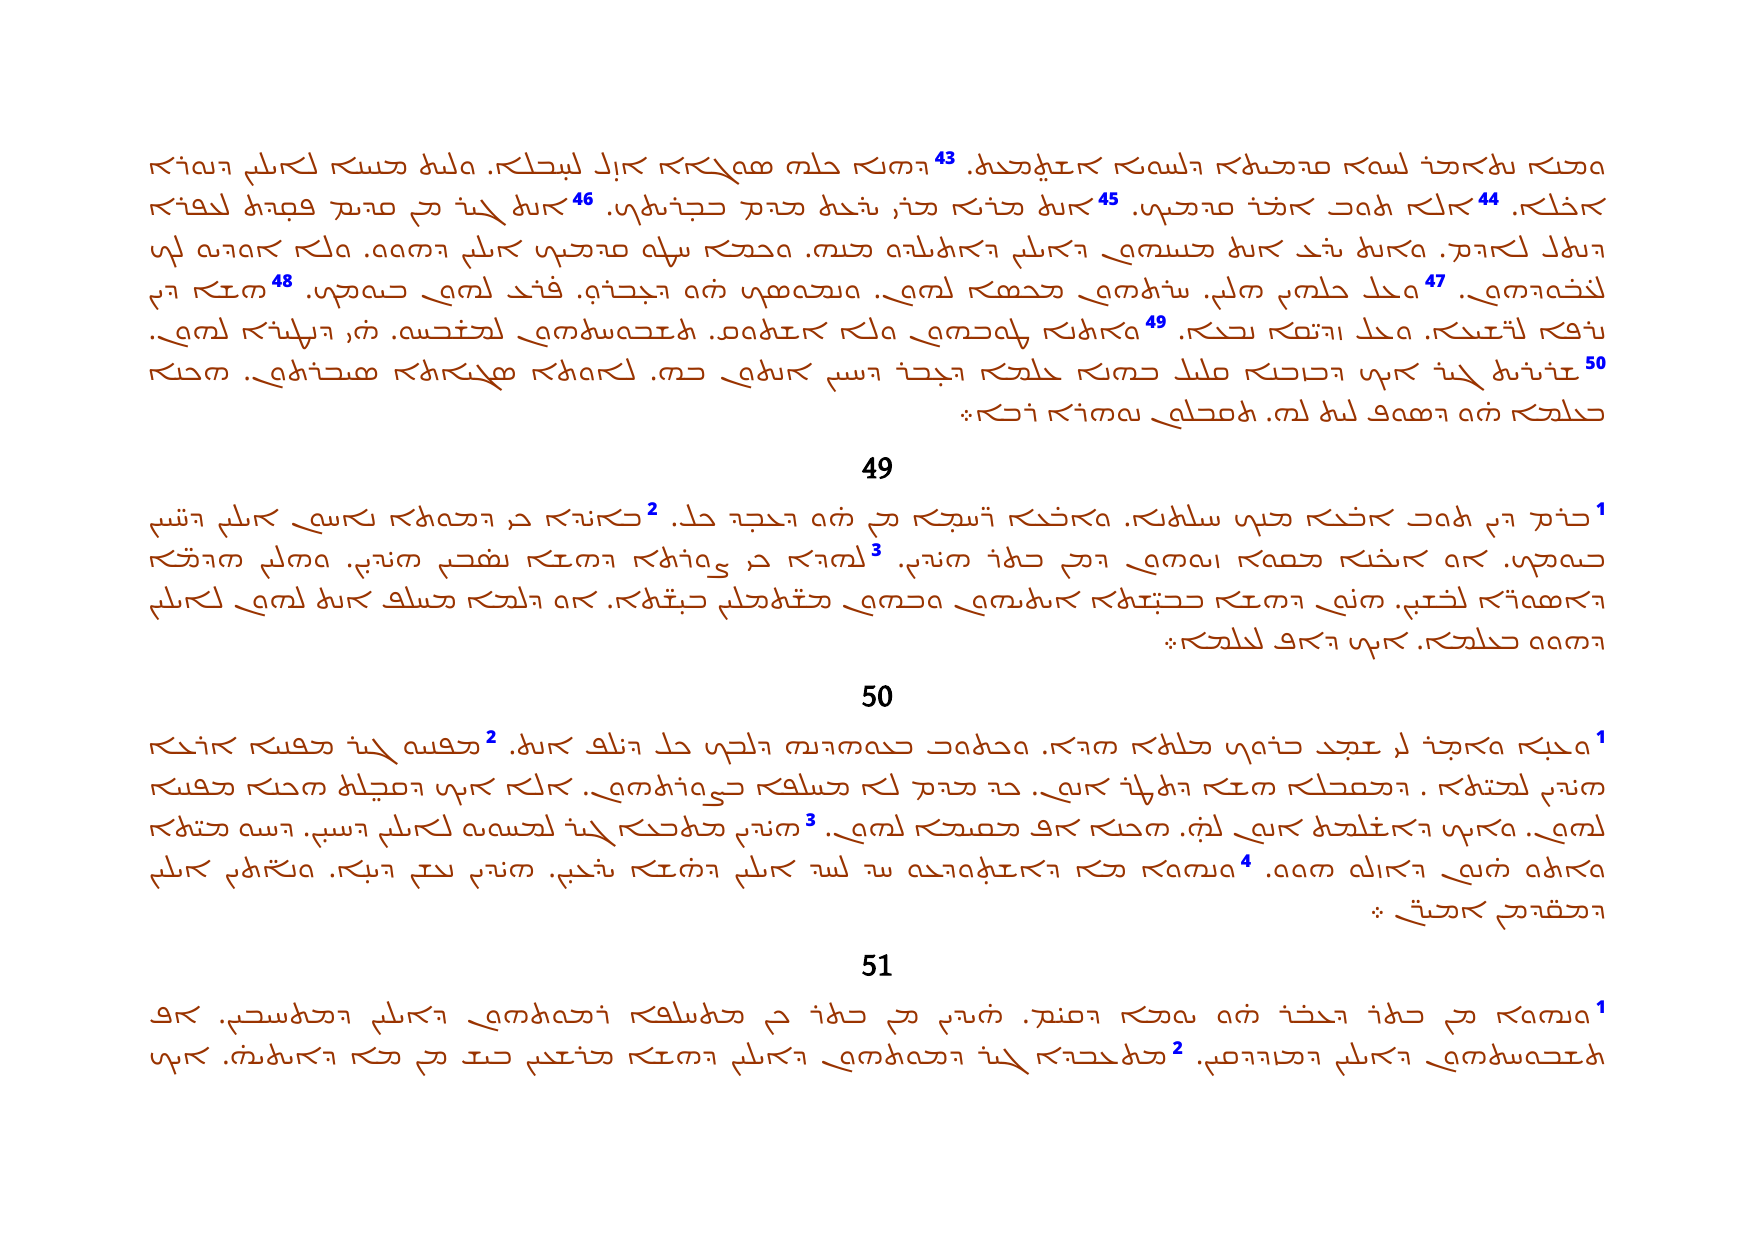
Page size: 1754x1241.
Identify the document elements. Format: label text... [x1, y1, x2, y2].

text 1 ܀܀܀..ܨܠܘܬܐ ܕܒܪܘܟ܀܀ ܘܗ̣ܘܐ ܡܢ ܒܬܪ ܝܘܡܐ ܫܒܝܥܝܐ̣. ܨ̇ܠܝܬ ܩܕܡ ܚܝܠܬܢܐ ܘܐܡ̇ܪܬ. 2 ܐܘ ܡܪܝܐ ܩ̇ܪܐ ܐܢܬ ܡܐܬܝܬܗܘܢ ܕܙܒ̈ܢܐ ܘܩܝܡܝܢ ܩܕܡܝܟ̣. ܡܥܒܪ ܐܢܬ ܐܘܚܕܢܗܘܢ ܕܥ̈ܠܡܐ. ܘܠܐ ܥܨ̇ܝܢ ܠܟ. ܡܦܪܢܣܐܢܬ ܕܘܒܪܗܘܢ ܕܥ̈ܕܢܐ ܘܡܫܬܡܥܝܢ ܠܟ. 3 ܐܢܬ ܒܠܚܘܕܝܟ ܝܕ̇ܥ ܐܢܬ ܡܬܚܗܘܢ ܕܕܖ̈ܐ. ܘܠܐ ܓ̇ܠܐ ܐܢܬ ܖ̈ܐܙܝܟ ܠܣܓܝܐ̈ܐ. 4 ܡܘܕܥ ܐܢܬ ܣܘܓܐܐ ܕܢܘܪܐ ܘܩܠܝܠܘܬܐ ܕܪܘܚܐ .ܬܩ̣ܠܬ 5 ܒܕܩ̇ ܐܢܬ ܣܘܦܗܘܢ ܕܖ̈ܘܡܐ. ܘܥܡܝ̈ܩܬܐ ܕܚܫܘܟܐ ܒܨ̇ܐ ܐܢܬ. 6 ܦܩ̇ܕ ܐܢܬ ܠܡܢܝܢܐ ܕܥܒ̇ܪ ܘܡܬܢܛܪ̣. ܘܡܥܬܕܬ ܒܝܬ ܡܫܪܝܐ ܠܐܝܠܝܢ ܕܥܬܝܕܝܢ ܕܢܗܘܘܢ. 7 ܐܢܬ ܥܗܝܕ ܐܢܬ ܪܝܫܝܬܐ ܕܥ̣ܒܕܬ ܘܐܒܕܢܐ ܕܥܬܝܕ ܠܐ ܛܥܐ ܐܢܬ. 8 ܦܩ̇ܕ ܐܢܬ ܒܖ̈ܡܙܐ ܕܕܚܠܬܐ ܘܕܙܥܝܦܘܬܐ ܠܫܠܗܒ̈ܝܬܐ ܘܡܬܚ̈ܠܦܢ ܠܖ̈ܘܚܐ. ܘܒܡܠܬܐ ܡܩܝܡ ܐܢܬ ܡܕܡ ܕܠܝܬ ܗܘܐ. ܘܐܚܝܕ ܐܢܬ ܠܡܕܡ ܕܥܕܟܝܠ ܠܐ ܐܬ̣ܐ ܒܚܝܠܐ ܪܒܐ. 9 ܡܠܦܬ ܒ̣ܖ̈ܝܬܐ ܒܣܟܘܠܬܢܘܬܟ. ܘܡܚܟܡ ܐܢܬ ܡܘ̈ܙܠܐ ܕܢܫܡܫܘܢ ܒܛܟܣܝ̈ܗܘܢ. 10 ܡܫܖ̈ܝܬܐ ܕܠܐ ܡܢ̈ܝܢ ܩܝܡܝܢ ܩܕܡܝܟ ܘܡܫܡܫܝܢ ܒܛܟܣܝܗܘܢ ܢܝܚܐܝܬ ܠܪܡܙܟ. 11 ܫܡ̣ܥ ܠܥܒ̣ܕܟ ܘܨܘܬ ܠܒܥܘܬܝ. 12 ܡܛܠ ܕܒܩܠܝܠ ܙܒܢܐ ܐܬ̇ܝܠܕܢܢ. ܘܒܙܒܢܐ ܩܠܝܠܐ ܗ̇ܦܟܝܢܢ. 13 ܠܘܬܟ ܕܝܢ ܫ̈ܥܐ ܐܝܟ ܙܒܢܐ. ܘܝܘܡ̈ܬܐ ܐܝܟ ܕܖ̈ܐ. 14 ܠܐ ܗܟܝܠ ܬܪܓܙ ܥܠ ܒܪܢܫܐ. ܡܛܠ ܕܠܐ ܗܘܐ ܡܕܡ ܗܘ. ܘܠܐ ܬܬܚܫܒ ܥܠ ܥ̇ܒ̈ܕܝܢ. 15 ܡܢܐ ܓܝܪ ܐܝܬܝܢ ܚܢܢ. ܗܐ ܓܝܪ ܒܡܘܗܒܬܟ ܐ̇ܬܝܢ ܠܥܠܡܐ. ܘܐܙ̇ܠܝܢܢ ܕܠܐ ܒܨܒܝܢܢ. 16 ܠܐ ܓܝܪ ܐܡ̇ܪܢܢ ܠܐܒ̈ܗܝܢ ܕܐܘ̈ܠܕܢ. ܐܦܠܐ ܫܕܪܢ ܠܫܝܘܠ ܘܐܡܖ̈ܢ ܕܩ̇ܒܠܝܢ. 17 ܡܢܐ ܗܘ ܗܟܝܠ ܚܝܠܢ ܕܢܛܥܢ ܪܘܓܙܟ. ܐܘ ܡܢܐ ܚܢܢ ܕܢܣܝܒܪ ܕܝ̣ܢܟ. 18 ܐܢܬ ܐܓܢ ܥܠܝܢ ܒܖ̈ܚܡܝܟ݂. ܘܒܚܢܢܟ ܣܝܥܝܢ. 19 ܚܘܪ ܒܙܥܘܖ̈ܐ ܕܐܫܬܥܒܕܘ ܠܟ. ܘܦܪܘܩ ܠܟܠ ܐܝܠܝܢ ܕܡܬܩܪܒܝܢ ܠܟ. ܘܠܐ ܬܦܣܘܩ ܣܒܪܗ ܕܥܡܢ. ܘܠܐ ܬܩܛܘܥ ܙܒ̈ܢܐ ܕܥܘܕܪܢܢ. 20 ܗܢܘ ܓܝܪ ܥܡܐ ܕܓܒ̣ܝܬ. ܘܗܠܝܢ ܐܢܘܢ ܥܡܐ ܕܠܐ ܡܫܟܚܬ ܐܟܘܐܗ. 21 ܐܠܐ ܐܡܠܠ ܩܕܡܝܟ ܗܫܐ. ܘܐ̇ܡܪ ܐܝܟ ܕܡܬܚܫܒ ܠܒܝ. 22 ܥܠܝܟ ܬܟ̇ܝܠܝܢܢ ܕܗܐ ܢܡܘܣܟ ܠܘܬܢ. ܘܝܕ̇ܥܝܢܢ ܕܠܐ ܢܦ̇ܠܝܢܢ ܟܡܐ ܕܩܝ̈ܡܝܟ ܐܚܝܕܝܢ ܚܢܢ. 23 ܒܟܠܙܒܢ ܛܘܒܝܢ. ܐܦܢ ܒܗܕܐ ܕܠܐ ܐܬܚ̈ܠܛܢ ܒܥܡܡ̈ܐ. 24 ܟܠܢ ܓܝܪ ܐܝ̇ܬܝܢ ܚܕ ܥܡܐ ܡܫܡܗܐ ܕܢ̇ܣܒܢ ܚܕ ܢܡܘܣܐ ܡܢ ܚܕ. ܘܗ̇ܘ ܢܡܘܣܐ ܕܒܝܢܬܢ. ܡܥܕܪ ܠܢ. ܘܚܟܡܬܐ ܡܝܬܪܬܐ ܕܐܝܬ ܒܢ ܬܣܝܥܢ. 25 ܘܟܕ ܨܠܝ̇ܬ ܘܐܡܪܬ ܗܠܝܢ. ܐ̇ܬܪܫܠܬ ܣ̇ܓܝ. 26 ܘܥ̣ܢܐ ܘܐܡܪ ܠܝ. ܐܢܬ ܦܫܝܛܐܝܬ ܨܠ̣ܝܬ ܐܘ ܒܪܘܟ. ܘܐܫܬܡܥ ܟܘܠܗܝܢ ܡ̈ܠܝܟ. 27 ܐܠܐ ܕܝܢ̣ܝ ܬܒ̇ܥ ܕܝܠܗ. ܘܢܡܘܣܝ ܬܒ̇ܥ ܙܕܩܗ. 28 ܡܢ ܡ̈ܠܝܟ ܓܝܪ ܡܬܝܒ ܐܢܐ ܠܟ. ܘܡܢ ܨܠܘܬܟ ܐܡܠܠ ܥܡܟ. 29 ܗ̣ܝ ܗܝ ܓܝܪ ܗܕܐ ܕܠܐ ܗ̣ܘܐ ܡܕܡ ܗ̇ܘ ܕܡ̇ܬܚܒܠ. ܘܐܪܫܥ ܐܝܟ ܗ̇ܘ ܕܡ̣ܨܐ ܕܢܥܒܕ ܡܕܡ. ܘܠܐ ܐܬܕܟܪ ܛܝܒܘܬܝ. ܘܠܐ ܩ̇ܒܠ ܢܓܝܪܘܬ ܪܘܚܝ. 30 ܡܛܠ ܗܢܐ ܡܬܢܣܒܘ ܡܬܢܣܒ ܐܢܬ. ܐܝܟ ܕܩ̇ܕܡܬ ܐܡܪܬ ܠܟ. ܘܐ̣ܬܐ ܙܒܢܐ ܕܐܡ̇ܪܬ ܠܟ.. 31 ܘܢܩܘܡ ܗ̇ܘ ܙܒܢܐ ܕܐ̇ܠܨ. ܢܐܬܐ ܓܝܪ ܘܢܥܒܪ ܒܚܐܦܐ ܚܪܝܦܐ. ܘܢܬܕܠܚ ܟܕ ܐܬ̇ܐ ܒܚܡܬܐ ܕܙܥܝܦܘܬܐ. 32 ܘܢܗܘܐ ܒܗ̇ܢܘܢ ܝܘܡ̈ܬܐ. ܢܬܬܢܝܚܘܢ ܟܘܠܗܘܢ ܥܡܘܖ̈ܝܗ̇ ܕܐܪܥܐ ܚܕ ܥܠ ܚܕ. ܡܛܠ ܕܠܐ ܝܕ̇ܥܝܢ ܕܩ̣ܪܒ ܕܝܢ̣ܝ. 33 ܠܐ ܗܘܐ ܓܝܪ ܣܓܝܐ̈ܐ ܚܟܝܡ̈ܐ ܡܫܬܟܚܝܢ ܒܗ̇ܘ ܙܒܢܐ. ܘܣܟ̈ܘܠܬܢܐ ܚܕܚ̈ܕܢܐ ܢܗܘܘܢ. ܐܠܐ ܐܦ ܐܝܠܝܢ ܕܝܕ̇ܥܝ̣ܢ ܝܬܝܪܐܝܬ ܢܫܬܩܘܢ. 34 ܘܢܗܘܘܢ ܫܡ̈ܥܐ ܣܓ̈ܝܐܐ ܘܛܒ̈ܐ ܕܠܐ ܙܥܘܪܝܢ. ܘܥ̇ܒ̈ܕܐ ܕܦܢ̈ܛܣܝܐ ܢܬܚܘܘܢ. ܘܢܬܬܢܘܢ ܡܘ̈ܠܟܢܐ ܠܐ ܙܥܘܪܝܢ. ܡܢܗܘܢ ܣܪܝܩܝܢ. ܘܡܢܗܘܢ ܢܫܬܪܪܘܢ. 35 ܘܢܗܦܘܟ ܐܝܩܪܐ ܠܨܥܪܐ. ܘܢܬܡܟܟ ܥܘܫܢܐ ܠܫܝܛܘܬܐ. ܘܬܫܬܪܐ ܬܩܢܘܬܐ. ܘܫܦܝܪܘܬܐ ܬܗܘܐ ܠܒܣܝܘܬܐ. 36 ܘܢܐܡܪܘܢ ܣ̈ܓܝܐܐ . ܠܣܓ̈ܝܐܐ ܒܗ̇ܘ ܙܒܢܐ ܐܝ̇ܟܐ ܐܬܟܣ̤ܝܬ ܠܗ̇ ܣܘܓܐܐ ܕܣܟܘ̇ܠܬܢܘܬܐ. ܘܠܐܝ̇ܟܐ ܫܢ̤ܝܬ ܠܗ̇ ܣܘܓܐܐ ܕܚܟܡܬܐ. 37 ܘܟܕ ܗ̣ܢܘܢ ܡܬܚܫܒܝܢ ܗܠܝܢ̣. ܗܝ̇ܕܝܢ ܢܕܢܚ ܛܢܢܐ ܒܐܝܠܝܢ ܕܠܐ ܣ̇ܒܪܝܢ ܗܘܘ ܥܠܝܗܘܢ. ܘܚܫܐ ܢܐܚܘܕ ܠܐܝ̇ܢܐ ܕܫܠ̣ܐ ܗܘܐ. ܘܢܬܬܙܝܥܘܢ ܣܓ̈ܝܐܐ ܒܪܘܓܙܐ ܕܢܟܘܢ ܠܣܓܝܐ̈ܐ. ܘܢܥܝܪܘܢ ܠܚܝ̈ܠܘܬܐ ܕܢܐܫܕܘܢ ܕܡܐ. ܘܥܡܗܘܢ ܠܚܪܬܐ ܐܟܚܕܐ ܢܐܒܕܘܢ. 38 ܘܢܗܘܐ ܒܗ ܒܗ̇ܘ ܙܒܢܐ. ܢܬܚܙܐ ܓܠܝܐܝܬ ܠܟܠܢܫ ܚܘܠܦܗܘܢ ܕܙܒܢ̈ܐ. ܚܠܦ ܕܒܟܘܠܗܘܢ ܗܠܝܢ ܙܒܢ̈ܐ ܡܬܛܢܦܝܢ ܗܘܘ ܘܥ̇ܠܒܝܢ. ܘܐ̇ܙܠܝܢ ܗܘܘ ܐܢܫ ܐܢܫ ܒܥ̇ܒ̈ܕܘܗܝ. ܘܢܡܘܣܗ ܕܚܝܠܬܢܐ ܠܐ ܡܬܕܟܪܝܢ ܗܘܘ. 39 ܡܛܠ ܗܢܐ ܢܘܪܐ ܡܚܫ̈ܒܬܗܘܢ ܐܟܠܐ. ܘܒܫܠܗܒܝܬܐ ܢܬܒܚܖ̈ܢ ܡܖ̈ܢܝܬܗܝܢ ܕܟܘ̈ܠܝܬܗܘܢ. ܢܐܬܐ ܓܝܪ ܕܝ̇ܢܐ ܘܠܐ ܢܫܬܘܚܪ. 40 ܡܛܠ ܕܟܠ ܚܕ ܚܕ ܡܢ ܥܡܘܖ̈ܝܗ̇ ܕܐܪܥܐ ܝܕ̇ܥ ܗܘܐ ܟܕ ܡܥܘܠ. ܘܢܡܘܣܝ̣ ܠܐ ܝܕܥܘ. ܡܛܠ ܪܡܘܬܗܘܢ. 41 ܣܓܝܐ̈ܐ ܕܝܢ ܗܝ̇ܕܝܢ ܢܒܟܘܢ ܫܪܝܪܐܝܬ. ܥܠ ܚ̈ܝܐ ܕܝܢ ܝܬܝܪ ܕܥܠ ܡܝ̈ܬܐ. 42 ܘܥ̇ܢܝܬ ܘܐܡ̇ܪܬ. ܐܘ ܡܢܐ ܥܒܕܬ .ܐܕܡ ܠܟܘܠܗܘܢ ܐܝܠܝܢ ܕܐܬܝܠܕܘ ܡܢܟ. ܘܡܢܐ ܢܬܐܡܪ ܠܚܘܐ ܩܕܡܝܬܐ ܕܠܚܘܝܐ ܐܫܬ̤ܡܥܬ. 43 ܕܗܢܐ ܟܠܗ ܣܘܓܐܐ ܐܙ̣ܠ ܠܚ̣ܒܠܐ. ܘܠܝܬ ܡܢܝܢܐ ܠܐܝܠܝܢ ܕܢܘܪܐ ܐܟ̇ܠܐ. 44 ܐܠܐ ܬܘܒ ܐܡ̇ܪ ܩܕܡܝܟ. 45 ܐܢܬ ܡܪܝܐ ܡܪܝ ܝܕ̇ܥܬ ܡܕܡ ܒܒ̣ܪܝܬܟ. 46 ܐܢܬ ܓܝܪ ܡܢ ܩܕܝܡ ܦܩ̣ܕܬ ܠܥܦܪܐ ܕܢܬܠ ܠܐܕܡ. ܘܐܢܬ ܝܕ̇ܥ ܐܢܬ ܡܢܝܢܗܘܢ ܕܐܝܠܝܢ ܕܐܬܝܠܕܘ ܡܢܗ. ܘܟܡܐ ܚܛܘ ܩܕܡܝܟ ܐܝܠܝܢ ܕܗܘܘ. ܘܠܐ ܐܘܕܝܘ ܠܟ ܠܥ̇ܒ̇ܘܕܗܘܢ. 47 ܘܥܠ ܟܠܗܝܢ ܗܠܝܢ. ܚܪܬܗܘܢ ܡܟܣܐ ܠܗܘܢ. ܘܢܡܘܣܟ ܗ̇ܘ ܕܥ̣ܒܪܘ̣. ܦ̇ܪܥ ܠܗܘܢ ܒܝܘܡܟ. 48 ܗܫܐ ܕܝܢ ܢܪܦܐ ܠܖ̈ܫܝܥܐ. ܘܥܠ ܙܕܝ̈ܩܐ ܢܒܥܐ. 49 ܘܐܬܢܐ ܛܘܒܗܘܢ ܘܠܐ ܐܫܬܘܩ. ܬܫܒܘܚܬܗܘܢ ܠܡܫ̇ܒܚܘ. ܗ̇ܝ ܕܢܛܝܪܐ ܠܗܘܢ. 50 ܫܪܝܪܝܬ ܓܝܪ ܐܝܟ ܕܒܙܒܢܐ ܩܠܝܠ ܒܗܢܐ ܥܠܡܐ ܕܥ̣ܒܪ ܕܚܝܝܢ ܐܢܬܘܢ ܒܗ. ܠܐܘܬܐ ܣܓܝܐܬܐ ܣܝܒܪܬܘܢ. ܗܟܢܐ ܒܥܠܡܐ ܗ̇ܘ ܕܣܘܦ ܠܝܬ ܠܗ. ܬܩܒܠܘܢ ܢܘܗܪܐ ܪܒܐ܀ [148, 148, 1606, 436]
text 1 ܒܪܡ ܕܝܢ ܬܘܒ ܐܒ̇ܥܐ ܡܢܟ ܚܝܠܬܢܐ. ܘܐܒ̇ܥܐ ܖ̈ܚܡ̣ܐ ܡܢ ܗ̇ܘ ܕܥܒ̣ܕ ܟܠ. 2 ܒܐܝ̇ܕܐ ܟܝ ܕܡܘܬܐ ܢܐܚܘܢ ܐܝܠܝܢ ܕܚ̈ܝܝܢ ܒܝܘܡܟ. ܐܘ ܐܝܟ̇ܢܐ ܡܩܘܐ ܙܝܘܗܘܢ ܕܡܢ ܒܬܪ ܗܝ̇ܕܝܢ. 3 ܠܗܕܐ ܟܝ ܨܘܪܬܐ ܕܗܫܐ ܢܣ̇ܒܝܢ ܗܝ̇ܕܝ̣ܢ. ܘܗܠܝܢ ܗܕܡ̈ܐ ܕܐܣܘܖ̈ܐ ܠܒ̇ܫܝ̣ܢ. ܗܢ̇ܘܢ ܕܗܫܐ ܒܒܝ̣̈ܫܬܐ ܐܝܬܝܗܘܢ ܘܒܗܘܢ ܡܫ̈ܬܡܠܝܢ ܒܝ̣ܫ̈ܬܐ. ܐܘ ܕܠܡܐ ܡܚܠܦ ܐܢܬ ܠܗܘܢ ܠܐܝܠܝܢ ܕܗܘܘ ܒܥܠܡܐ. ܐܝܟ ܕܐܦ ܠܥܠܡܐ܀ [148, 499, 1606, 664]
text 51 [148, 946, 1606, 984]
text 1 ܘܢܗܘܐ ܡܢ ܒܬܪ ܕܥܒ̇ܪ ܗ̇ܘ ܝܘܡܐ ܕܩܝ̇ܡ. ܗ̇ܝܕܝܢ ܡܢ ܒܬܪ ܟܢ ܡܬܚܠܦܐ ܪܡܘܬܗܘܢ ܕܐܝܠܝܢ ܕܡܬܚܝܒܝܢ. ܐܦ ܬܫܒܘܚܬܗܘܢ ܕܐܝܠܝܢ ܕܡܙܕܕܩܝܢ. 2 ܡܬܥܒܕܐ ܓܝܪ ܕܡܘܬܗܘܢ ܕܐܝܠܝܢ ܕܗܫܐ ܡܪܫܥܝܢ ܒܝܫ ܡܢ ܡܐ ܕܐܝܬܝܗ̇. ܐܝܟ ܕܢܣܝܒܪܘܢ ܬܫܢܝܩܐ. 3 ܐܦ ܬܫܒܘܚܬܗܘܢ ܕܐܝܠܝܢ ܕܗܫܐ ܐܙܕܕܩܘ ܒܢܡܘܣܝ. ܗܠܝܢ ܕܐܝܬ ܗܘܐ ܠܗܘܢ ܣܘܟܠܐ ܒܚܝ̈ܝܗܘܢ. ܘܗܠܝܢ ܕܢܨܒܘ ܒܠܒܗܘܢ ܥܩ̇ܪܗ̇ ܕܚܟܡܬܐ. ܗܝ̇ܕܝܢ ܢܫܬܒܚ ܙܝܘܗܘܢ ܒܫܘܚ̈ܠܦܐ. ܘܬܬܗܦܟ ܕܡܘܬܐ ܕܐܦܝ̈ܗܘܢ ܠܢܘܗܪܐ ܕܝܐܝܘܬܗܘܢ ܕܢܫܟܚܘܢ ܕܢܣܒܘܢ ܘܢܩܒܠܘܢ ܥܠܡܐ ܕܠܐ ܡܐ̇ܬ. ܕܗܝܕܝܢ ܡܠܝܟ ܠܗܘܢ. 4 ܒܗܕܐ ܓܝܪ ܝܬܝܕܐܝܬ ܢܬܬܢܚܘܢ ܐܝܠܝܢ ܕܐܬ̇ܝܢ ܗܝ̇ܕܝܢ. ܥܠ ܕܐܣܠܝܘ ܢܡܘܣܝ̇. ܘܣܟܪܘ ܐܕܢܝ̈ܗܘܢ ܕܠܐ ܢܫܡܥܘܢ ܚܟܡܬܐ. ܘܠܐ ܢܩܒܠܘܢ ܣܘܟܠܐ. 5 ܟܕ ܗܟܝܠ ܢܚܙܘܢ ܠܐܝܠܝܢ ܕܗܫܐ ܐܬܬܪܝܡܘ ܥܠܝܗܘܢ. ܕܗܝ̇ܕܝܢ ܡܬܬܪܝܡܝܢ ܘܡܫܬܒܚܝܢ ܝܐܝܪ ܡܢܗܘܢ. ܘܡܬܚܠܦܝܢ ܗܠܝܢ ܘܗܠܝܢ. ܗܠܝܢ ܠܙܝܘܐ ܕܡܠܐ̈ܟܐ. ܘܗ̇ܢܘܢ ܠܬܡܗܐ ܕܚܙ̈ܘܢܐ. ܘܠܚܙܬܐ ܕܕܡ̈ܘܬܐ ܝܬܝܪܐܝܬ ܢܫܘܚܘܢ. 6 ܠܘܩܕܡ ܓܝܪ ܚܙ̇ܝܢ. ܘܒܬܪܟܢ ܐ̇ܙܠܝܢ ܕܢܫܬܢܩܘܢ. 7 ܐܝܠܝܢ ܕܝܢ ܕܐܬܦܨܝܘ ܒܥ̇ܒ̈ܕܝܗܘܢ ܘܐܝܠܝܢ ܕܗ̣ܘܐ ܠܗܘܢ ܗܫܐ ܢܡܘܣܐ ܣܒܪܐ ܘܣܟܘܠܬܢܘܬܐ .ܣܘܟܝܐ ܘܚܟܡܬܐ ܗܝܡܢܘܬܐ. ܢܬܚ̈ܙܝܢ ܠܗܘܢ ܬܡܝ̈ܗܬܐ ܒܙܒܢܗܝܢ. 8 ܚܙ̇ܝܢ ܓܝܪ ܗ̇ܘ ܥܠܡܐ ܕܠܐ ܡܬܚܙܐ . ܠܗܘܢ ܗܫܐ. ܘܢܚܙܘܢ ܠܙܒܢܐ ܕܗܫܐ ܟܣ̣ܐ ܡܢܗܘܢ. 9 ܘܬܘܒ̣ ܠܐ ܢܥܬܩ ܐܢܘܢ ܙܒܢܐ. 10 ܒܡܖ̈ܘܡܘܗܝ ܓܝܪ ܕܗ̇ܘ ܥܠܡܐ ܢܥܡܪܘܢ. ܘܡܬܕܡܝܢ ܠܡܠܐ̈ܟܐ. ܘܡܬܦܚܡܝܢ ܠܟܘܟ̈ܒܐ. ܘܗ̇ܘܝܢ ܡܬܚܠܦܝܢ ܒܟܘܠ ܕܡܘ ܕܨ̇ܒܝܢ ܡܢ ܫܘܦܪܐ ܠܝܐܝܘܬܐ. ܘܡܢ ܢܘܗܪܐ ܠܙܝܘܐ ܕܬܫܒܘܚܬܐ. 11 ܢܬܦܫܛܘܢ ܓܝܪ ܩܕܡܝܗܘܢ ܦܬܝ̈ܘܗܝ ܕܦܪܕܝܣܐ. ܘܢܬܚܘܐ ܠܗܘܢ ܫܘܦܪܐ ܕܪܒܘܬܐ ܕܚ̈ܝܬܐ ܕܬܚܝܬ ܬܪܘܢܘܣ. ܘܟܘܠܗܘܢ ܚܝܠܘ̈ܬܐ ܕܡܠܐ̈ܟܐ ܕܐܚܝܕܝܢ ܗܫܐ ܒܡܠܬܝ. ܐܝܟ ܕܠܐ ܢܬܚܙܘܢ. ܘܐܚܝܕܝܢ ܒܦܘܩܕܢܐ ܐܝܟ ܕܢܩܘܡܘܢ ܒܐܬܖ̈ܘܬܗܘܢ ܥܕܡܐ ܕܬܐܬܐ ܡܐܬܝܬܗܘܢ. 12 ܘܡܝܬܪܘܬܐ ܕܝܢ ܬܗܘܐ ܗܝ̇ܕܝܢ ܒܙܕܝ̈ܩܐ ܝܬܝܪ ܡܢ ܕܒܡܠܐ̈ܟܐ. 13 ܢܩܒܠܘܢ ܓܝܪ ܩܕܡ̈ܝܐ ܠܐܚܖ̈ܝܐ. ܠܗ̇ܢܘܢ ܕܡܣܟܝܢ ܗܘܘ ܠܗܘܢ. ܘܐܚܖ̈ܝܐ ܠܐܝܠܝܢ ܕܫ̇ܡܥܝܢ ܗܘܘ ܕܥܒ̣ܪܘ. 14 ܐܬܦܨܝܘ ܓܝܪ ܡܢ ܗܢܐ ܥܠܡܐ ܕܐܘܠܨܢܐ. ܘܐܢܝܚܘ ܡܢܗܘܢ ܛܥܢܐ ܕܥ̇ܩ̈ܬܐ. 15 ܒܡܢܐ ܗܟܝܠ ܐܘܒܕܘ ܒܢܝ̈ܢܫܐ ܚܝܝ̈ܗܘܢ. ܘܒܡܢܐ ܚ̇ܠܦܘ ܢܦܫܗܘܢ ܐܝܠܝܢ ܕܒܐܪܥܐ ܗܘܘ. 16 ܗܝ̇ܕܝܢ ܓܒܘ ܠܗܘܢ ܓܝܪ ܙܒܢܐ ܗܢܐ ܕܠܒ̣ܪ ܡܢ ܥܩ̈ܬܐ ܕܢܥܒܪ ܠܐ ܡܫܟܚ. ܘܓܒܘ ܠܗܘܢ ܙܒܢܐ ܗ̇ܘ ܕܡ̈ܦܩܢܘܗܝ ܬܐܢܚ̈ܬܐ ܘܒܝܫ̣̈ܬܐ ܡܠ̣ܝܢ. ܘܟܦܪܘ ܒܥܠܡܐ ܕܠܐ ܡܥܬܩ ܠܐܝܠܝܢ ܕܐܬ̇ܝܢ ܠܗ. ܘܐܣܠܝܘ ܙܒܢܐ ܘܬܫܒܘܚܬܐ ܕܠܐ ܢܐܬܘܢ ܠܐܝܩܪܐ ܕܩ̇ܕܡܬ ܐܡ̇ܪܬ ܠܟ ܁܀܁ [148, 997, 1606, 1079]
text 1 ܘܥܢ̣ܐ ܘܐܡ̣ܪ ܠܝ ܫܡ̣ܥ ܒܪܘܟ ܡܠܬܐ ܗܕܐ. ܘܟܬܘܒ ܒܥܘܗܕܢܗ ܕܠܒܟ ܟܠ ܕܝ̇ܠܦ ܐܢܬ. 2 ܡܦܢܝܘ ܓܝܪ ܡܦܢܝܐ ܐܪܥܐ ܗܝ̇ܕܝܢ ܠܡܝ̈ܬܐ . ܕܡܩܒܠܐ ܗܫܐ ܕܬܛܪ ܐܢܘܢ. ܟܕ ܡܕܡ ܠܐ ܡܚܠܦܐ ܒܨܘܪܬܗܘܢ. ܐܠܐ ܐܝܟ ܕܩܒ̤ܠܬ ܗܟܢܐ ܡܦܢܝܐ ܠܗܘܢ. ܘܐܝܟ ܕܐܫ̇ܠܡܬ ܐܢܘܢ ܠܗ̣̇. ܗܟܢܐ ܐܦ ܡܩܝܡܐ ܠܗܘܢ. 3 ܗܝ̇ܕܝܢ ܡܬܒܥܐ ܓܝܪ ܠܡܚܘܝܘ ܠܐܝܠܝܢ ܕܚܝܝ̣ܢ. ܕܚܝܘ ܡܝ̈ܬܐ ܘܐܬܘ ܗ̇ܢܘܢ ܕܐܙܠܘ ܗܘܘ. 4 ܘܢܗܘܐ ܡܐ ܕܐܫܬ̣ܘܕܥܘ ܚܕ ܠܚܕ ܐܝܠܝܢ ܕܗ̇ܫܐ ܝܕ̇ܥܝ̣ܢ. ܗܝ̇ܕܝܢ ܢܥܫܢ ܕܝܢ̣ܐ. ܘܢܐ̈ܬܝܢ ܐܝܠܝܢ ܕܡܩ̈ܕܡܢ ܐܡܝܖ̈ܢ ܀ [148, 727, 1606, 933]
text 50 [148, 676, 1606, 715]
text 49 [148, 448, 1606, 487]
